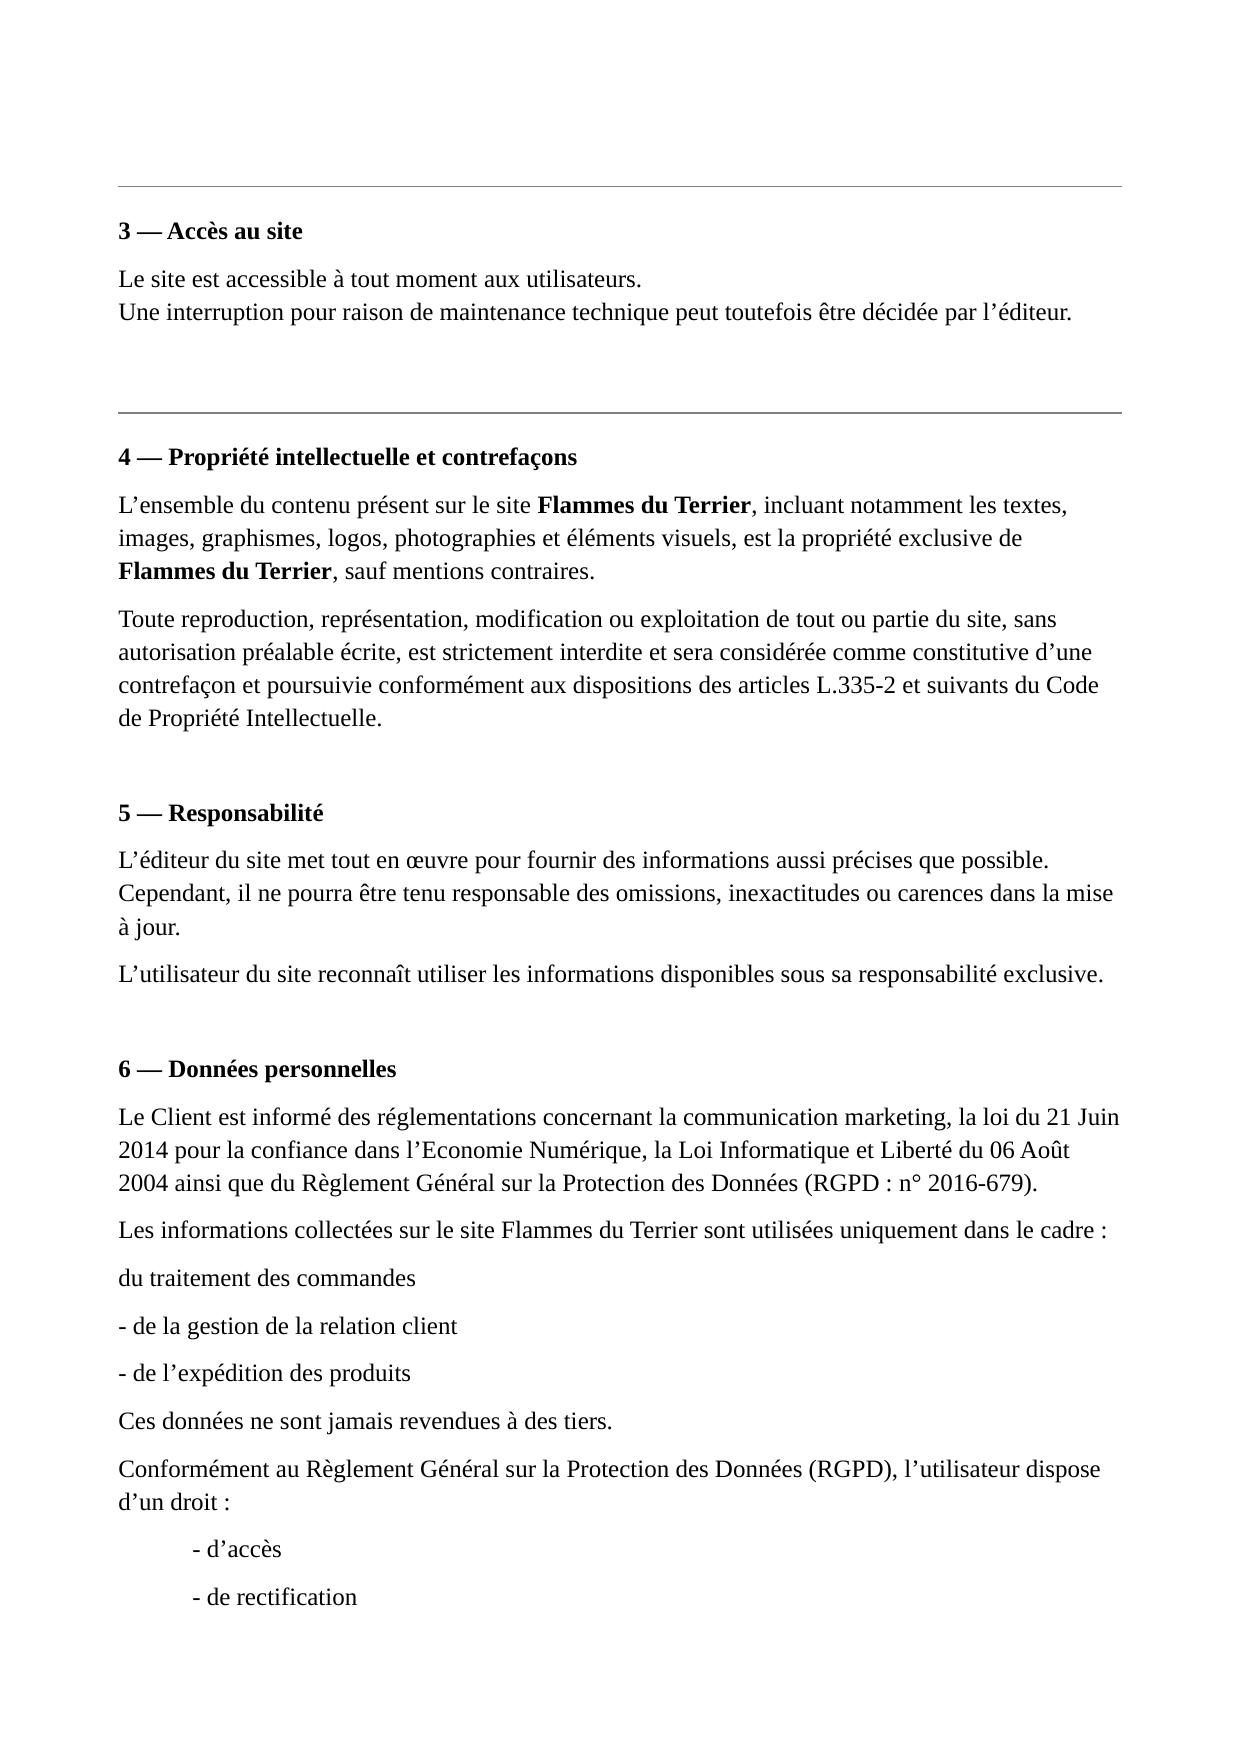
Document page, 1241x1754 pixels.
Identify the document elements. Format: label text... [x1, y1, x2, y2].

text Les informations collectées sur le site Flammes du Terrier sont utilisées uniquement dans le cadre : [118, 1216, 1122, 1244]
text 3 — Accès au site [118, 216, 1122, 245]
text Conformément au Règlement Général sur la Protection des Données (RGPD), l’utilisateur dispose d’un droit : [118, 1454, 1122, 1515]
text L’utilisateur du site reconnaît utiliser les informations disponibles sous sa responsabilité exclusive. [118, 959, 1122, 988]
text Le Client est informé des réglementations concernant la communication marketing, la loi du 21 Juin 2014 pour la confiance dans l’Economie Numérique, la Loi Informatique et Liberté du 06 Août 2004 ainsi que du Règlement Général sur la Protection des Données (RGPD : n° 2016-679). [118, 1102, 1122, 1197]
text L’éditeur du site met tout en œuvre pour fournir des informations aussi précises que possible. Cependant, il ne pourra être tenu responsable des omissions, inexactitudes ou carences dans la mise à jour. [118, 846, 1122, 940]
text Le site est accessible à tout moment aux utilisateurs. Une interruption pour raison de maintenance technique peut toutefois être décidée par l’éditeur. [118, 264, 1122, 326]
text 6 — Données personnelles [118, 1054, 1122, 1083]
text - de la gestion de la relation client [118, 1311, 1122, 1339]
list - d’accès [162, 1534, 1122, 1563]
text Ces données ne sont jamais revendues à des tiers. [118, 1406, 1122, 1435]
text Toute reproduction, représentation, modification ou exploitation de tout ou partie du site, sans autorisation préalable écrite, est strictement interdite et sera considérée comme constitutive d’une contrefaçon et poursuivie conformément aux dispositions des articles L.335-2 et suivants du Code de Propriété Intellectuelle. [118, 604, 1122, 731]
text du traitement des commandes [118, 1263, 1122, 1292]
text - de l’expédition des produits [118, 1358, 1122, 1387]
text L’ensemble du contenu présent sur le site Flammes du Terrier, incluant notamment les textes, images, graphismes, logos, photographies et éléments visuels, est la propriété exclusive de Flammes du Terrier, sauf mentions contraires. [118, 490, 1122, 585]
text 5 — Responsabilité [118, 798, 1122, 827]
text 4 — Propriété intellectuelle et contrefaçons [118, 442, 1122, 471]
list - de rectification [162, 1582, 1122, 1611]
